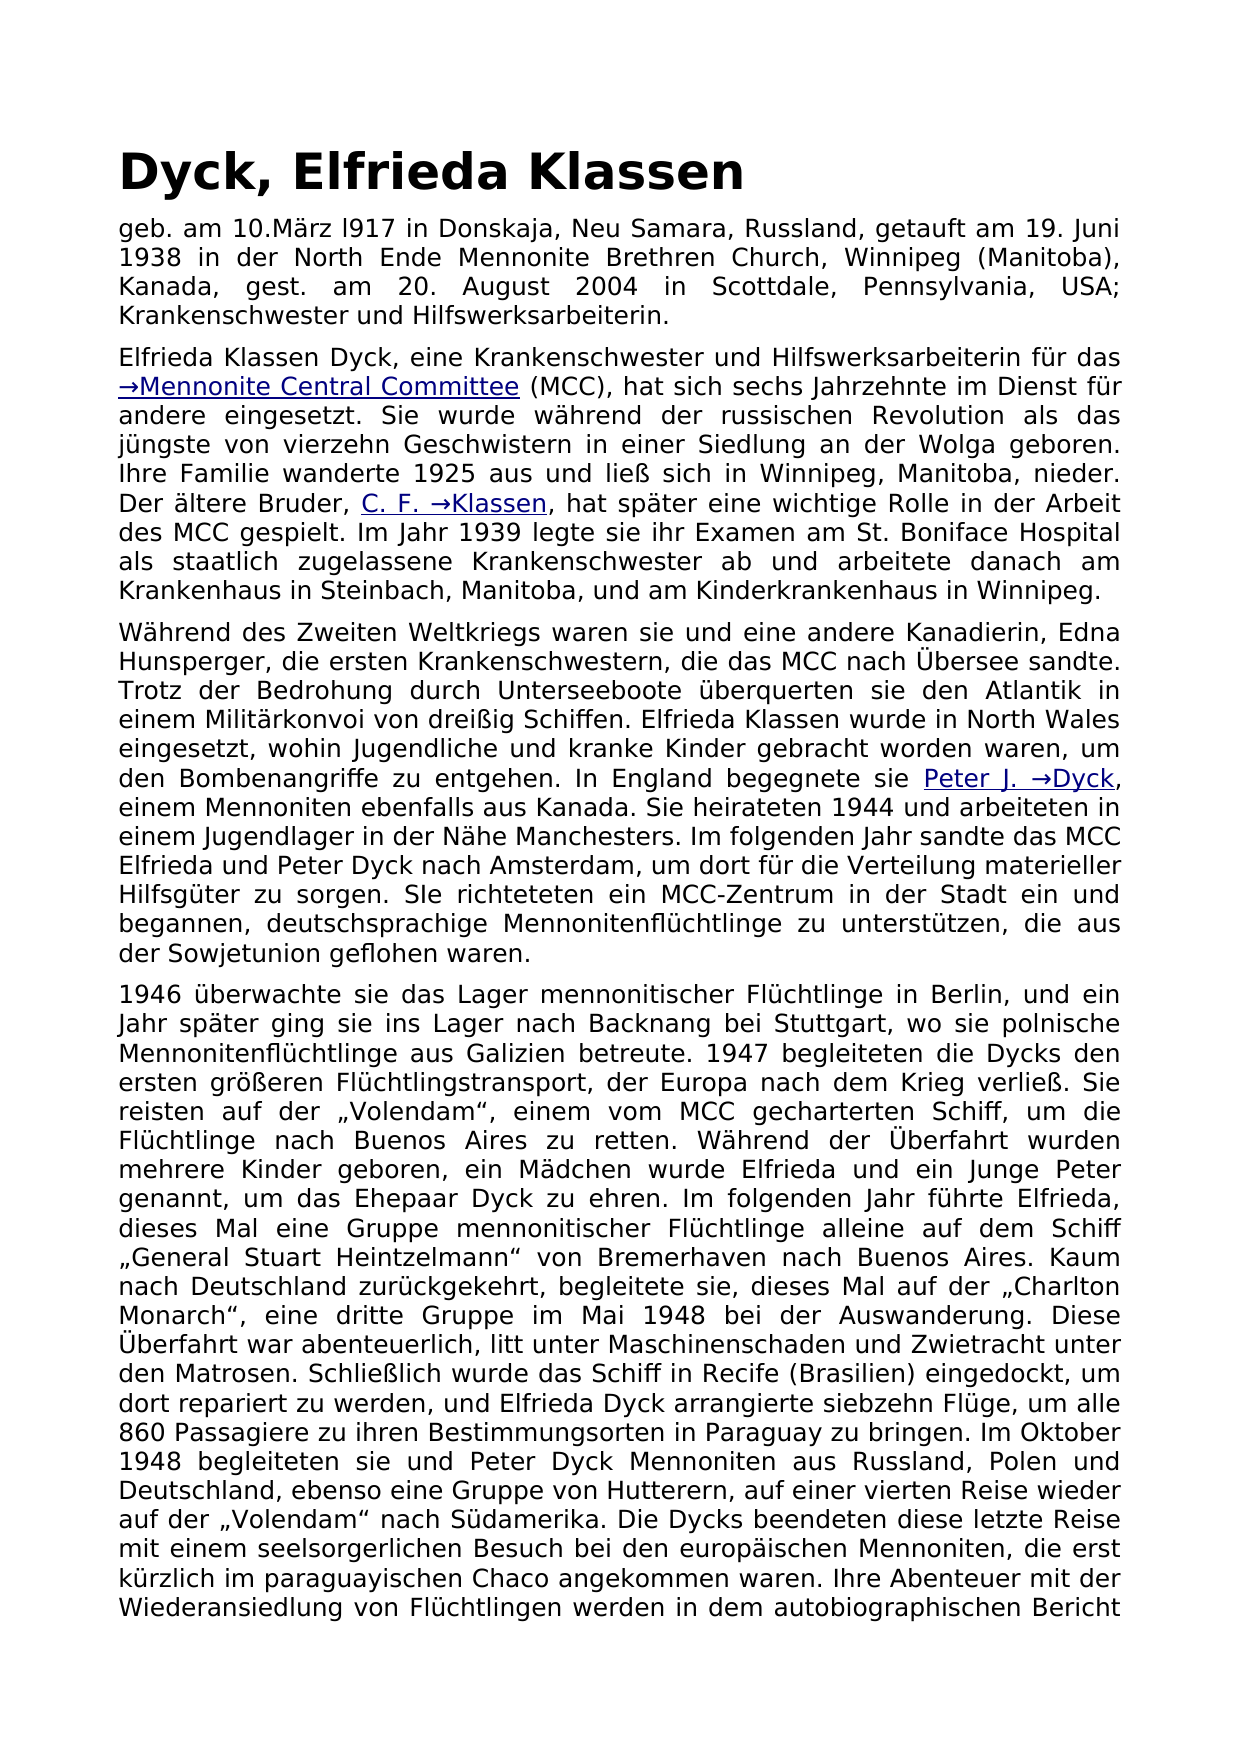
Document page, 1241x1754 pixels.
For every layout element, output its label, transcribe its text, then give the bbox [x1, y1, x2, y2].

text 1946 überwachte sie das Lager mennonitischer Flüchtlinge in Berlin, und ein Jahr später ging sie ins Lager nach Backnang bei Stuttgart, wo sie polnische Mennonitenflüchtlinge aus Galizien betreute. 1947 begleiteten die Dycks den ersten größeren Flüchtlingstransport, der Europa nach dem Krieg verließ. Sie reisten auf der „Volendam“, einem vom MCC gecharterten Schiff, um die Flüchtlinge nach Buenos Aires zu retten. Während der Überfahrt wurden mehrere Kinder geboren, ein Mädchen wurde Elfrieda und ein Junge Peter genannt, um das Ehepaar Dyck zu ehren. Im folgenden Jahr führte Elfrieda, dieses Mal eine Gruppe mennonitischer Flüchtlinge alleine auf dem Schiff „General Stuart Heintzelmann“ von Bremerhaven nach Buenos Aires. Kaum nach Deutschland zurückgekehrt, begleitete sie, dieses Mal auf der „Charlton Monarch“, eine dritte Gruppe im Mai 1948 bei der Auswanderung. Diese Überfahrt war abenteuerlich, litt unter Maschinenschaden und Zwietracht unter den Matrosen. Schließlich wurde das Schiff in Recife (Brasilien) eingedockt, um dort repariert zu werden, und Elfrieda Dyck arrangierte siebzehn Flüge, um alle 860 Passagiere zu ihren Bestimmungsorten in Paraguay zu bringen. Im Oktober 1948 begleiteten sie und Peter Dyck Mennoniten aus Russland, Polen und Deutschland, ebenso eine Gruppe von Hutterern, auf einer vierten Reise wieder auf der „Volendam“ nach Südamerika. Die Dycks beendeten diese letzte Reise mit einem seelsorgerlichen Besuch bei den europäischen Mennoniten, die erst kürzlich im paraguayischen Chaco angekommen waren. Ihre Abenteuer mit der Wiederansiedlung von Flüchtlingen werden in dem autobiographischen Bericht [118, 981, 1122, 1622]
subtitle Dyck, Elfrieda Klassen [118, 143, 1122, 201]
text Während des Zweiten Weltkriegs waren sie und eine andere Kanadierin, Edna Hunsperger, die ersten Krankenschwestern, die das MCC nach Übersee sandte. Trotz der Bedrohung durch Unterseeboote überquerten sie den Atlantik in einem Militärkonvoi von dreißig Schiffen. Elfrieda Klassen wurde in North Wales eingesetzt, wohin Jugendliche und kranke Kinder gebracht worden waren, um den Bombenangriffe zu entgehen. In England begegnete sie Peter J. →Dyck, einem Mennoniten ebenfalls aus Kanada. Sie heirateten 1944 und arbeiteten in einem Jugendlager in der Nähe Manchesters. Im folgenden Jahr sandte das MCC Elfrieda und Peter Dyck nach Amsterdam, um dort für die Verteilung materieller Hilfsgüter zu sorgen. SIe richteteten ein MCC-Zentrum in der Stadt ein und begannen, deutschsprachige Mennonitenflüchtlinge zu unterstützen, die aus der Sowjetunion geflohen waren. [118, 618, 1122, 968]
text geb. am 10.März l917 in Donskaja, Neu Samara, Russland, getauft am 19. Juni 1938 in der North Ende Mennonite Brethren Church, Winnipeg (Manitoba), Kanada, gest. am 20. August 2004 in Scottdale, Pennsylvania, USA; Krankenschwester und Hilfswerksarbeiterin. [118, 214, 1122, 331]
text Elfrieda Klassen Dyck, eine Krankenschwester und Hilfswerksarbeiterin für das →Mennonite Central Committee (MCC), hat sich sechs Jahrzehnte im Dienst für andere eingesetzt. Sie wurde während der russischen Revolution als das jüngste von vierzehn Geschwistern in einer Siedlung an der Wolga geboren. Ihre Familie wanderte 1925 aus und ließ sich in Winnipeg, Manitoba, nieder. Der ältere Bruder, C. F. →Klassen, hat später eine wichtige Rolle in der Arbeit des MCC gespielt. Im Jahr 1939 legte sie ihr Examen am St. Boniface Hospital als staatlich zugelassene Krankenschwester ab und arbeitete danach am Krankenhaus in Steinbach, Manitoba, und am Kinderkrankenhaus in Winnipeg. [118, 343, 1122, 606]
